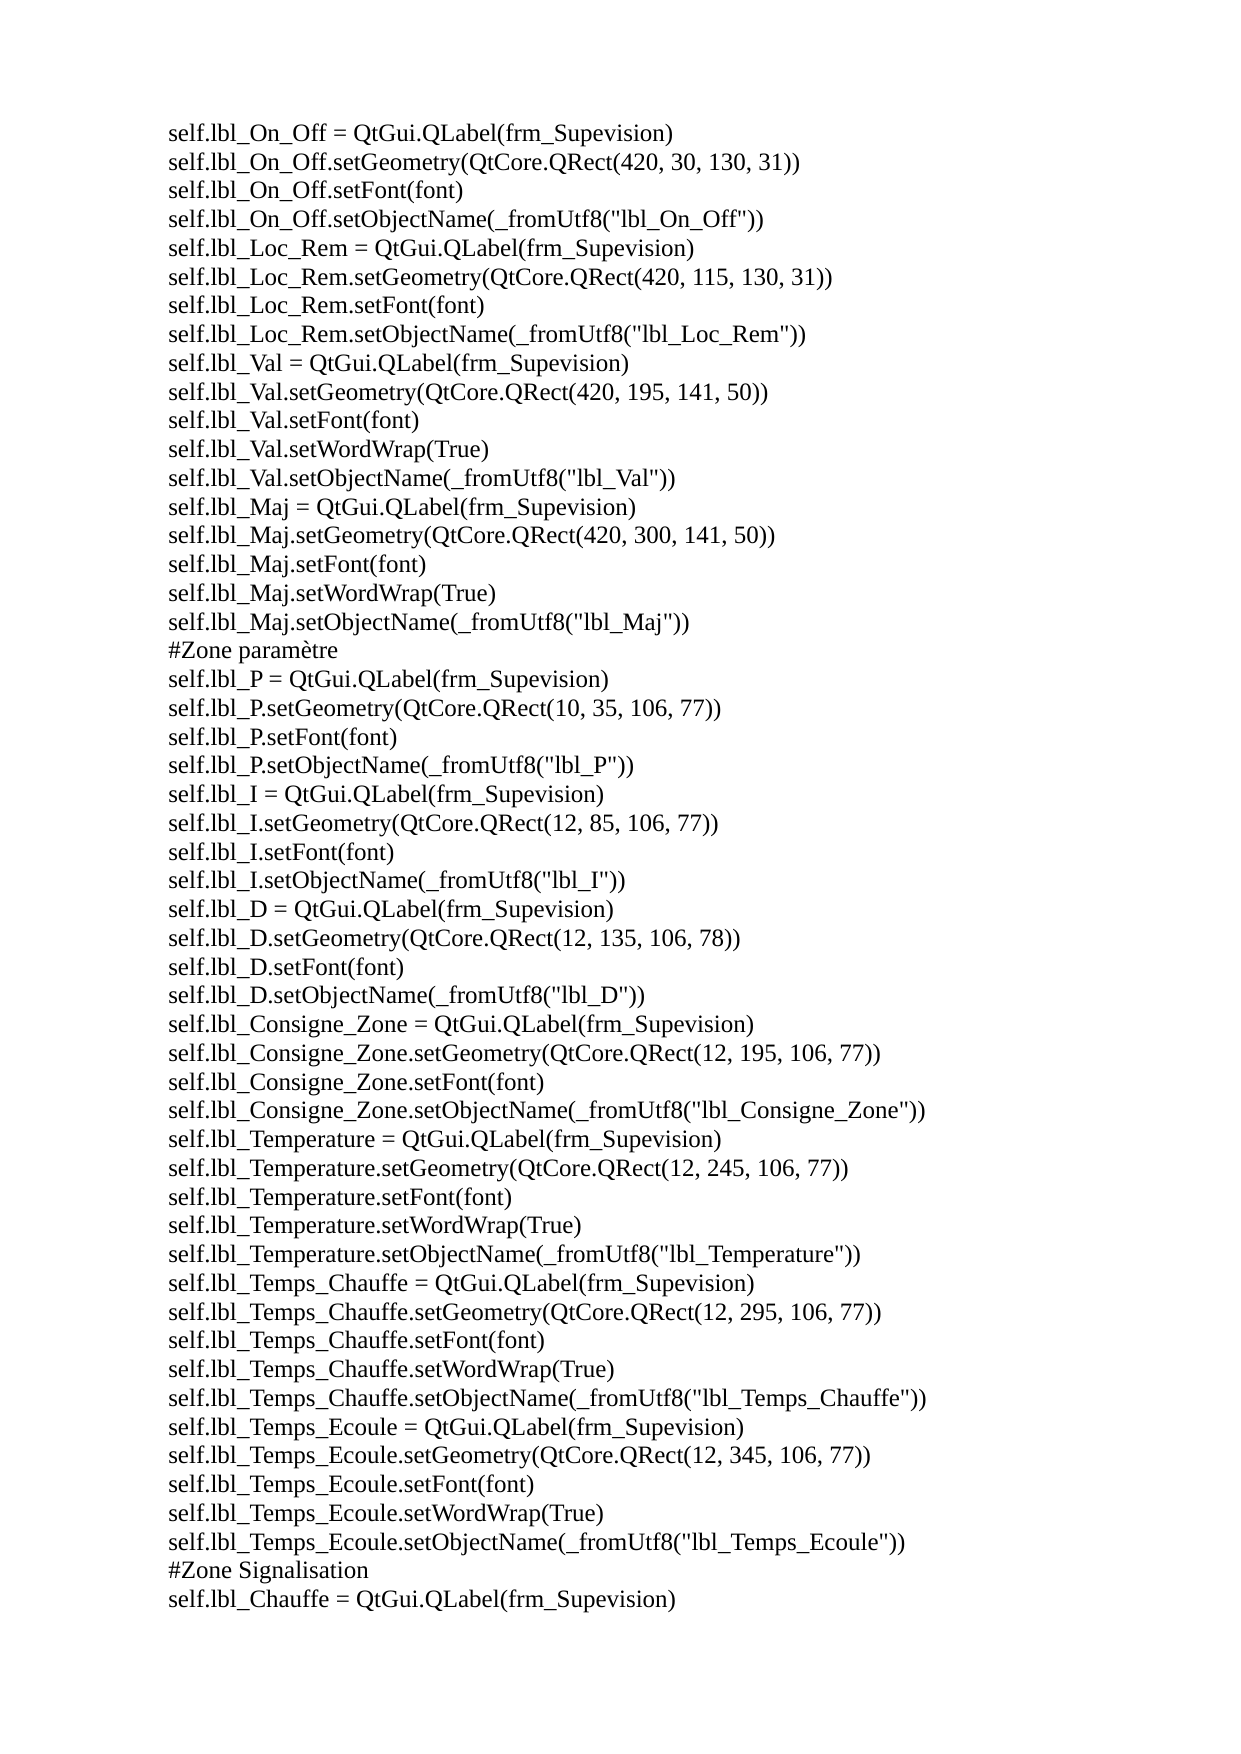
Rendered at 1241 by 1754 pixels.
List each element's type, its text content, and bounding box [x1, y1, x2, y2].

text self.lbl_Temps_Ecoule.setWordWrap(True) [118, 1498, 1122, 1527]
text self.lbl_Temps_Ecoule = QtGui.QLabel(frm_Supevision) [118, 1412, 1122, 1441]
text self.lbl_Maj.setObjectName(_fromUtf8("lbl_Maj")) [118, 607, 1122, 636]
text self.lbl_Val = QtGui.QLabel(frm_Supevision) [118, 348, 1122, 377]
text self.lbl_D.setGeometry(QtCore.QRect(12, 135, 106, 78)) [118, 923, 1122, 952]
text self.lbl_Loc_Rem = QtGui.QLabel(frm_Supevision) [118, 233, 1122, 262]
text self.lbl_Maj.setFont(font) [118, 549, 1122, 578]
text self.lbl_Maj = QtGui.QLabel(frm_Supevision) [118, 492, 1122, 521]
text self.lbl_Temps_Chauffe.setGeometry(QtCore.QRect(12, 295, 106, 77)) [118, 1297, 1122, 1326]
text self.lbl_P.setGeometry(QtCore.QRect(10, 35, 106, 77)) [118, 693, 1122, 722]
text self.lbl_Temps_Chauffe = QtGui.QLabel(frm_Supevision) [118, 1268, 1122, 1297]
text self.lbl_Temps_Ecoule.setObjectName(_fromUtf8("lbl_Temps_Ecoule")) [118, 1527, 1122, 1556]
text self.lbl_Temps_Ecoule.setGeometry(QtCore.QRect(12, 345, 106, 77)) [118, 1441, 1122, 1469]
text self.lbl_D.setFont(font) [118, 952, 1122, 981]
text self.lbl_Temperature.setWordWrap(True) [118, 1211, 1122, 1239]
text self.lbl_On_Off.setObjectName(_fromUtf8("lbl_On_Off")) [118, 204, 1122, 233]
text self.lbl_Temps_Chauffe.setFont(font) [118, 1326, 1122, 1354]
text self.lbl_Consigne_Zone.setFont(font) [118, 1067, 1122, 1096]
text self.lbl_Loc_Rem.setObjectName(_fromUtf8("lbl_Loc_Rem")) [118, 319, 1122, 348]
text self.lbl_Consigne_Zone.setObjectName(_fromUtf8("lbl_Consigne_Zone")) [118, 1096, 1122, 1124]
text self.lbl_Loc_Rem.setFont(font) [118, 291, 1122, 319]
text #Zone Signalisation [118, 1556, 1122, 1584]
text self.lbl_Val.setGeometry(QtCore.QRect(420, 195, 141, 50)) [118, 377, 1122, 406]
text self.lbl_Consigne_Zone = QtGui.QLabel(frm_Supevision) [118, 1009, 1122, 1038]
text self.lbl_D = QtGui.QLabel(frm_Supevision) [118, 894, 1122, 923]
text self.lbl_Temps_Chauffe.setWordWrap(True) [118, 1354, 1122, 1383]
text self.lbl_Temperature.setFont(font) [118, 1182, 1122, 1211]
text self.lbl_D.setObjectName(_fromUtf8("lbl_D")) [118, 981, 1122, 1009]
text self.lbl_P.setObjectName(_fromUtf8("lbl_P")) [118, 751, 1122, 779]
text self.lbl_Consigne_Zone.setGeometry(QtCore.QRect(12, 195, 106, 77)) [118, 1038, 1122, 1067]
text self.lbl_P = QtGui.QLabel(frm_Supevision) [118, 664, 1122, 693]
text self.lbl_I.setFont(font) [118, 837, 1122, 866]
text self.lbl_On_Off.setGeometry(QtCore.QRect(420, 30, 130, 31)) [118, 147, 1122, 176]
text self.lbl_Val.setObjectName(_fromUtf8("lbl_Val")) [118, 463, 1122, 492]
text self.lbl_I = QtGui.QLabel(frm_Supevision) [118, 779, 1122, 808]
text self.lbl_Temperature = QtGui.QLabel(frm_Supevision) [118, 1124, 1122, 1153]
text self.lbl_Temps_Chauffe.setObjectName(_fromUtf8("lbl_Temps_Chauffe")) [118, 1383, 1122, 1412]
text self.lbl_Temperature.setObjectName(_fromUtf8("lbl_Temperature")) [118, 1239, 1122, 1268]
text self.lbl_Temps_Ecoule.setFont(font) [118, 1469, 1122, 1498]
text #Zone paramètre [118, 636, 1122, 664]
text self.lbl_Val.setWordWrap(True) [118, 434, 1122, 463]
text self.lbl_On_Off.setFont(font) [118, 176, 1122, 204]
text self.lbl_On_Off = QtGui.QLabel(frm_Supevision) [118, 118, 1122, 147]
text self.lbl_Loc_Rem.setGeometry(QtCore.QRect(420, 115, 130, 31)) [118, 262, 1122, 291]
text self.lbl_Maj.setGeometry(QtCore.QRect(420, 300, 141, 50)) [118, 521, 1122, 549]
text self.lbl_Temperature.setGeometry(QtCore.QRect(12, 245, 106, 77)) [118, 1153, 1122, 1182]
text self.lbl_I.setGeometry(QtCore.QRect(12, 85, 106, 77)) [118, 808, 1122, 837]
text self.lbl_P.setFont(font) [118, 722, 1122, 751]
text self.lbl_Val.setFont(font) [118, 406, 1122, 434]
text self.lbl_Chauffe = QtGui.QLabel(frm_Supevision) [118, 1584, 1122, 1613]
text self.lbl_Maj.setWordWrap(True) [118, 578, 1122, 607]
text self.lbl_I.setObjectName(_fromUtf8("lbl_I")) [118, 866, 1122, 894]
